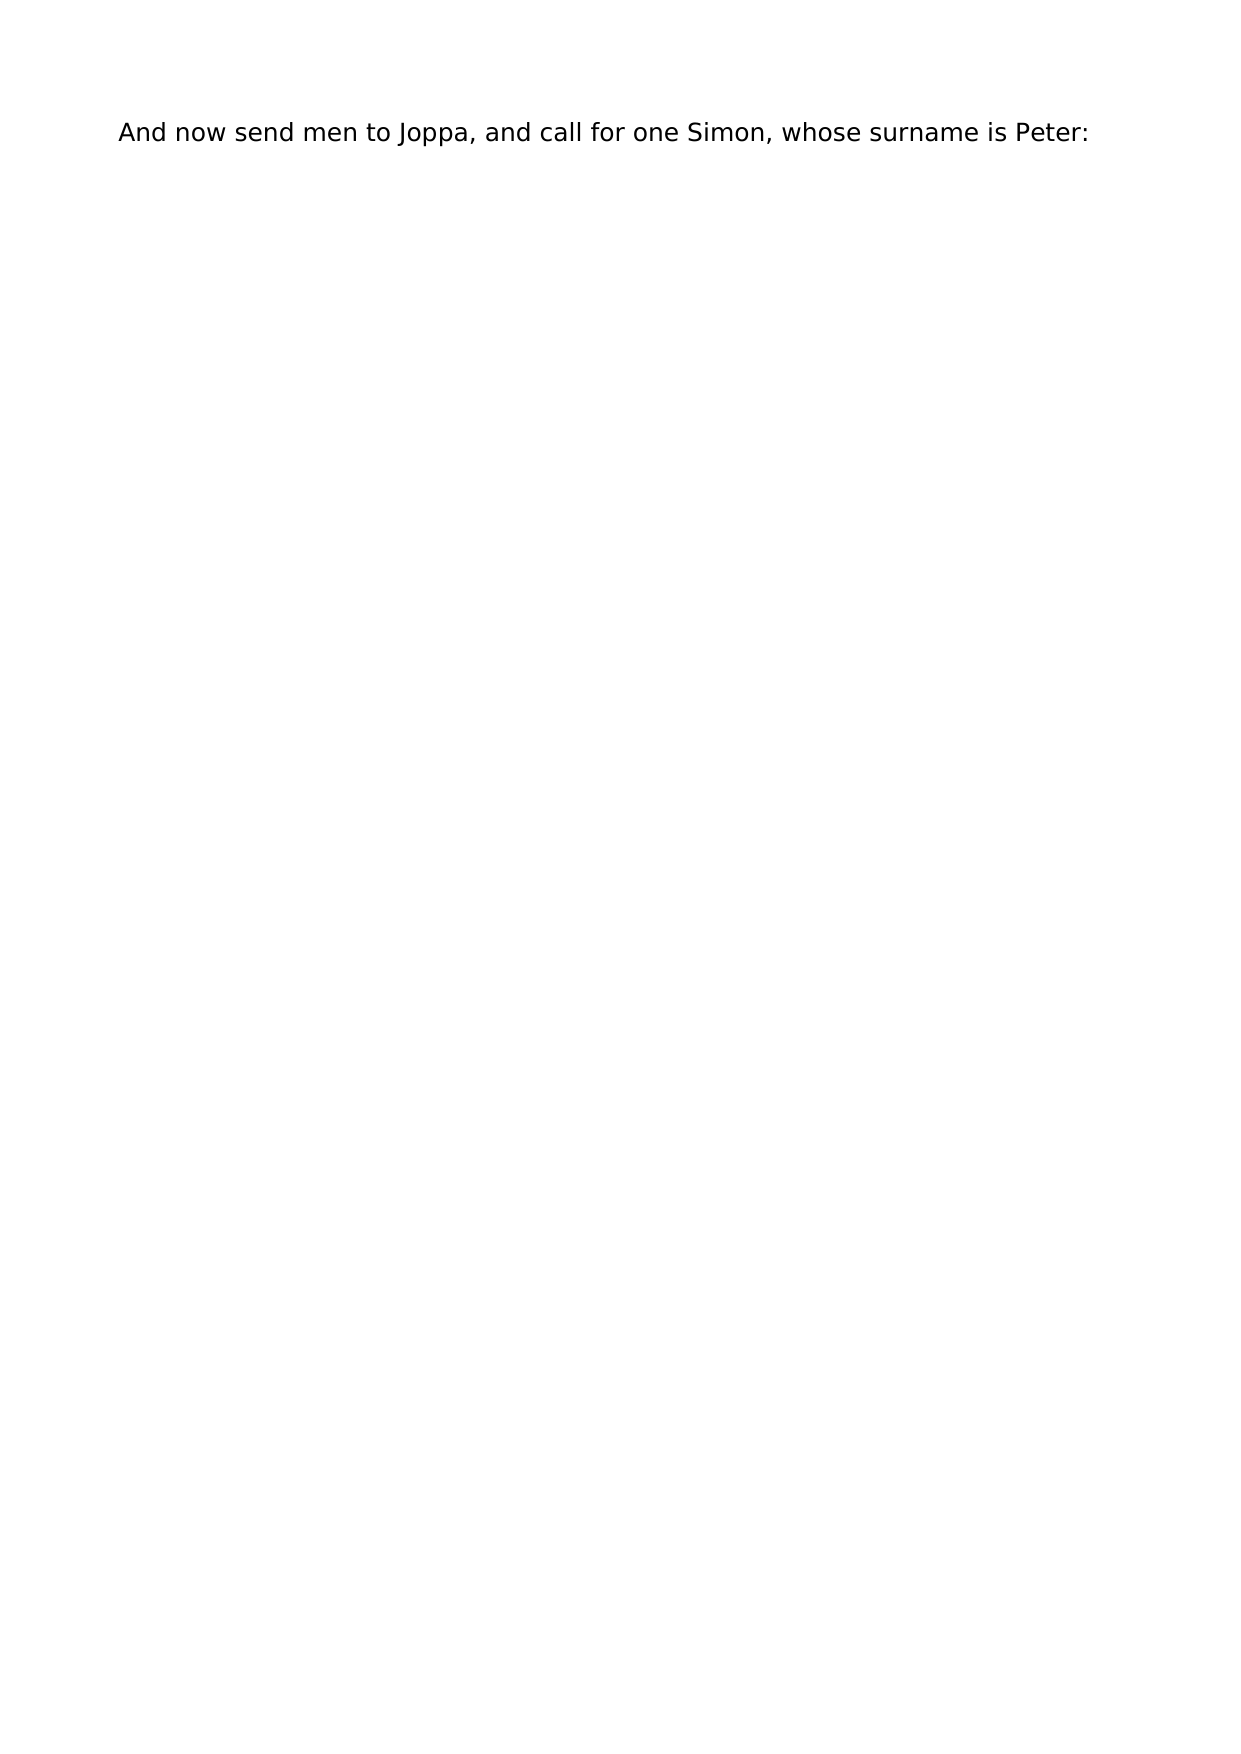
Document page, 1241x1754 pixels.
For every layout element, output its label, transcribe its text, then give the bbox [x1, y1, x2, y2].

text And now send men to Joppa, and call for one Simon, whose surname is Peter: [118, 118, 1122, 147]
